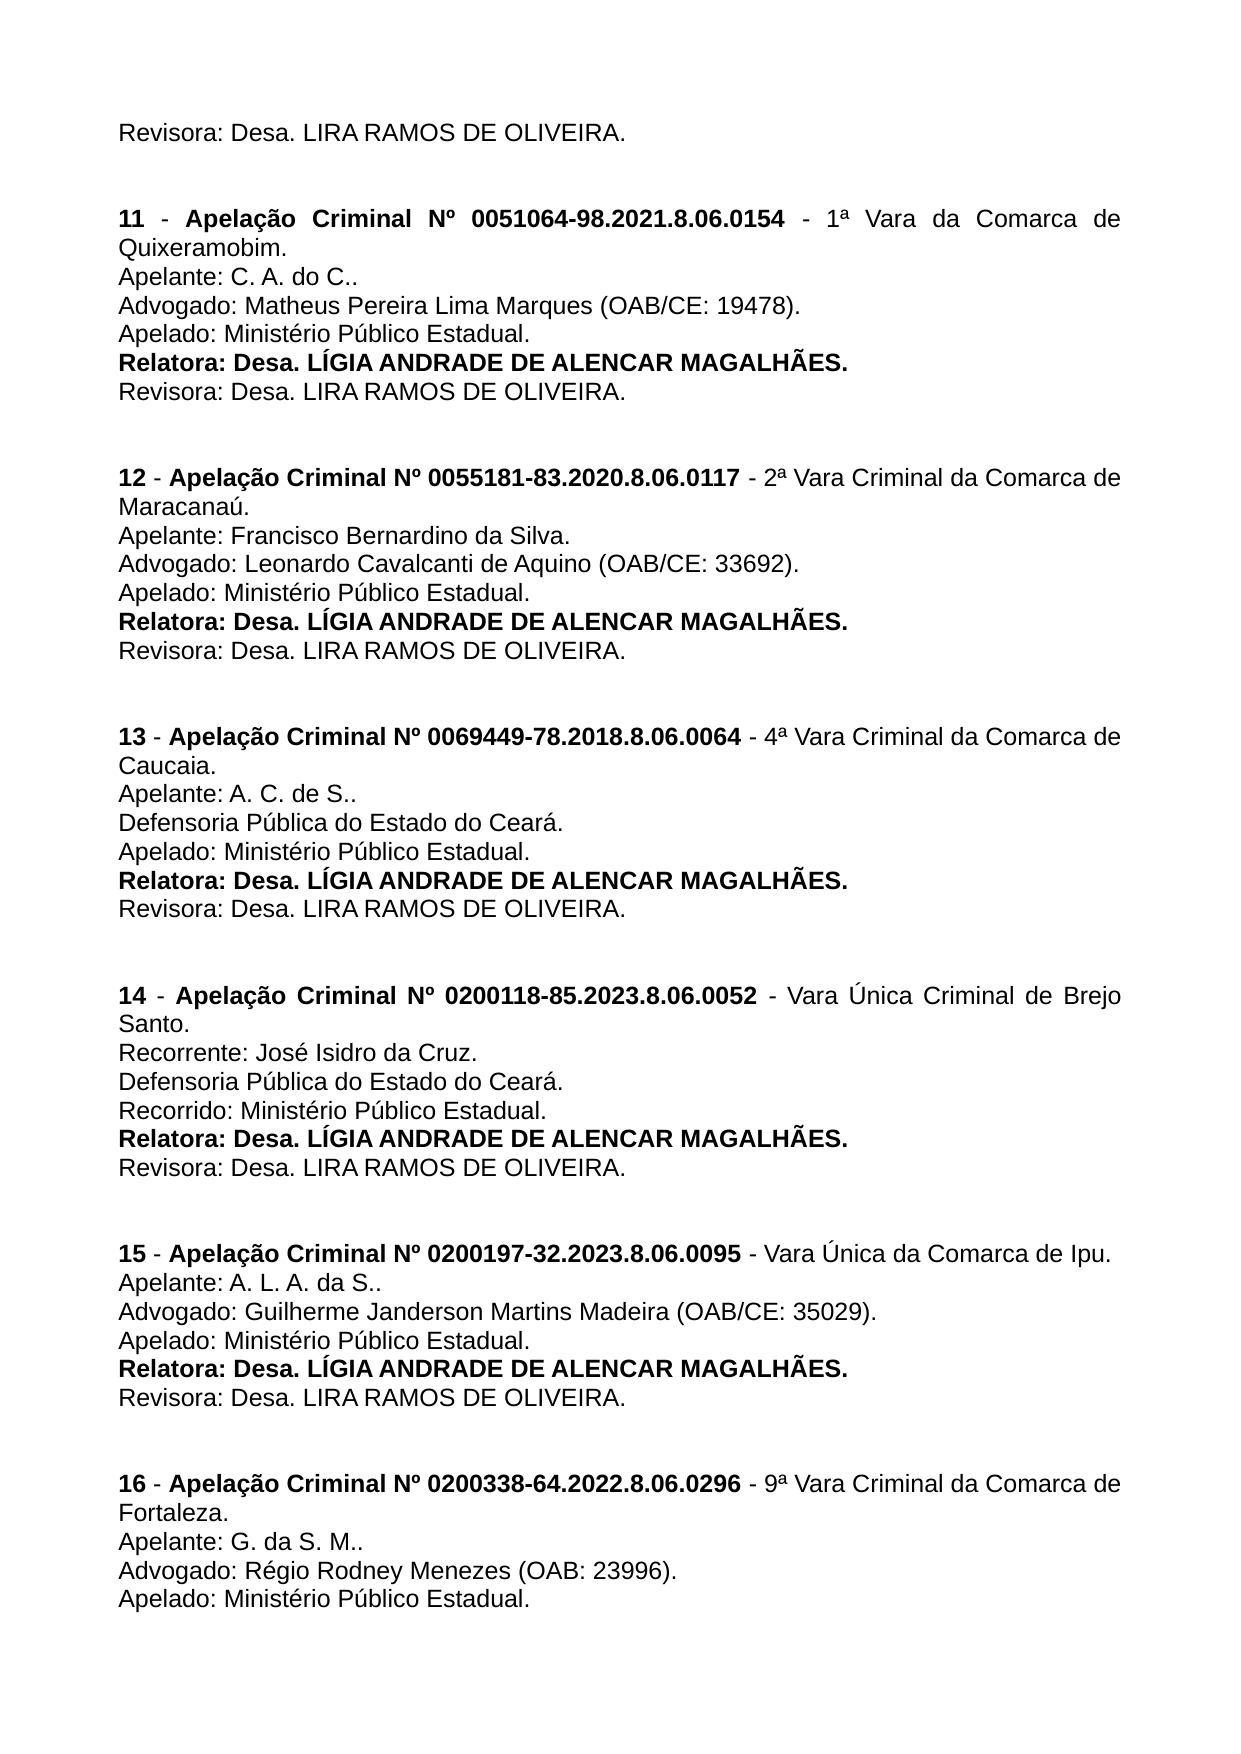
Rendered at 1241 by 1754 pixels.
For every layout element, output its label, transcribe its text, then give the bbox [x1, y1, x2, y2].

text 14 - Apelação Criminal Nº 0200118-85.2023.8.06.0052 - Vara Única Criminal de Brejo Santo. [118, 981, 1122, 1038]
text Apelado: Ministério Público Estadual. [118, 1584, 1122, 1613]
text Relatora: Desa. LÍGIA ANDRADE DE ALENCAR MAGALHÃES. [118, 607, 1122, 636]
text Relatora: Desa. LÍGIA ANDRADE DE ALENCAR MAGALHÃES. [118, 1354, 1122, 1383]
text Relatora: Desa. LÍGIA ANDRADE DE ALENCAR MAGALHÃES. [118, 1124, 1122, 1153]
text Revisora: Desa. LIRA RAMOS DE OLIVEIRA. [118, 894, 1122, 923]
text Advogado: Matheus Pereira Lima Marques (OAB/CE: 19478). [118, 291, 1122, 319]
text Apelante: Francisco Bernardino da Silva. [118, 521, 1122, 549]
text Apelado: Ministério Público Estadual. [118, 319, 1122, 348]
text Advogado: Guilherme Janderson Martins Madeira (OAB/CE: 35029). [118, 1297, 1122, 1326]
text Apelado: Ministério Público Estadual. [118, 837, 1122, 866]
text Advogado: Régio Rodney Menezes (OAB: 23996). [118, 1556, 1122, 1584]
text 13 - Apelação Criminal Nº 0069449-78.2018.8.06.0064 - 4ª Vara Criminal da Comarca de Caucaia. [118, 722, 1122, 779]
text Recorrido: Ministério Público Estadual. [118, 1096, 1122, 1124]
text Defensoria Pública do Estado do Ceará. [118, 808, 1122, 837]
text Revisora: Desa. LIRA RAMOS DE OLIVEIRA. [118, 377, 1122, 406]
text Revisora: Desa. LIRA RAMOS DE OLIVEIRA. [118, 118, 1122, 147]
text Relatora: Desa. LÍGIA ANDRADE DE ALENCAR MAGALHÃES. [118, 348, 1122, 377]
text Defensoria Pública do Estado do Ceará. [118, 1067, 1122, 1096]
text 16 - Apelação Criminal Nº 0200338-64.2022.8.06.0296 - 9ª Vara Criminal da Comarca de Fortaleza. [118, 1469, 1122, 1527]
text Apelante: A. L. A. da S.. [118, 1268, 1122, 1297]
text Revisora: Desa. LIRA RAMOS DE OLIVEIRA. [118, 1153, 1122, 1182]
text Revisora: Desa. LIRA RAMOS DE OLIVEIRA. [118, 636, 1122, 664]
text Relatora: Desa. LÍGIA ANDRADE DE ALENCAR MAGALHÃES. [118, 866, 1122, 894]
text 12 - Apelação Criminal Nº 0055181-83.2020.8.06.0117 - 2ª Vara Criminal da Comarca de Maracanaú. [118, 463, 1122, 521]
text Apelante: G. da S. M.. [118, 1527, 1122, 1556]
text 15 - Apelação Criminal Nº 0200197-32.2023.8.06.0095 - Vara Única da Comarca de Ipu. [118, 1239, 1122, 1268]
text Apelante: A. C. de S.. [118, 779, 1122, 808]
text Recorrente: José Isidro da Cruz. [118, 1038, 1122, 1067]
text Apelado: Ministério Público Estadual. [118, 578, 1122, 607]
text Apelante: C. A. do C.. [118, 262, 1122, 291]
text Apelado: Ministério Público Estadual. [118, 1326, 1122, 1354]
text Revisora: Desa. LIRA RAMOS DE OLIVEIRA. [118, 1383, 1122, 1412]
text 11 - Apelação Criminal Nº 0051064-98.2021.8.06.0154 - 1ª Vara da Comarca de Quixeramobim. [118, 204, 1122, 262]
text Advogado: Leonardo Cavalcanti de Aquino (OAB/CE: 33692). [118, 549, 1122, 578]
